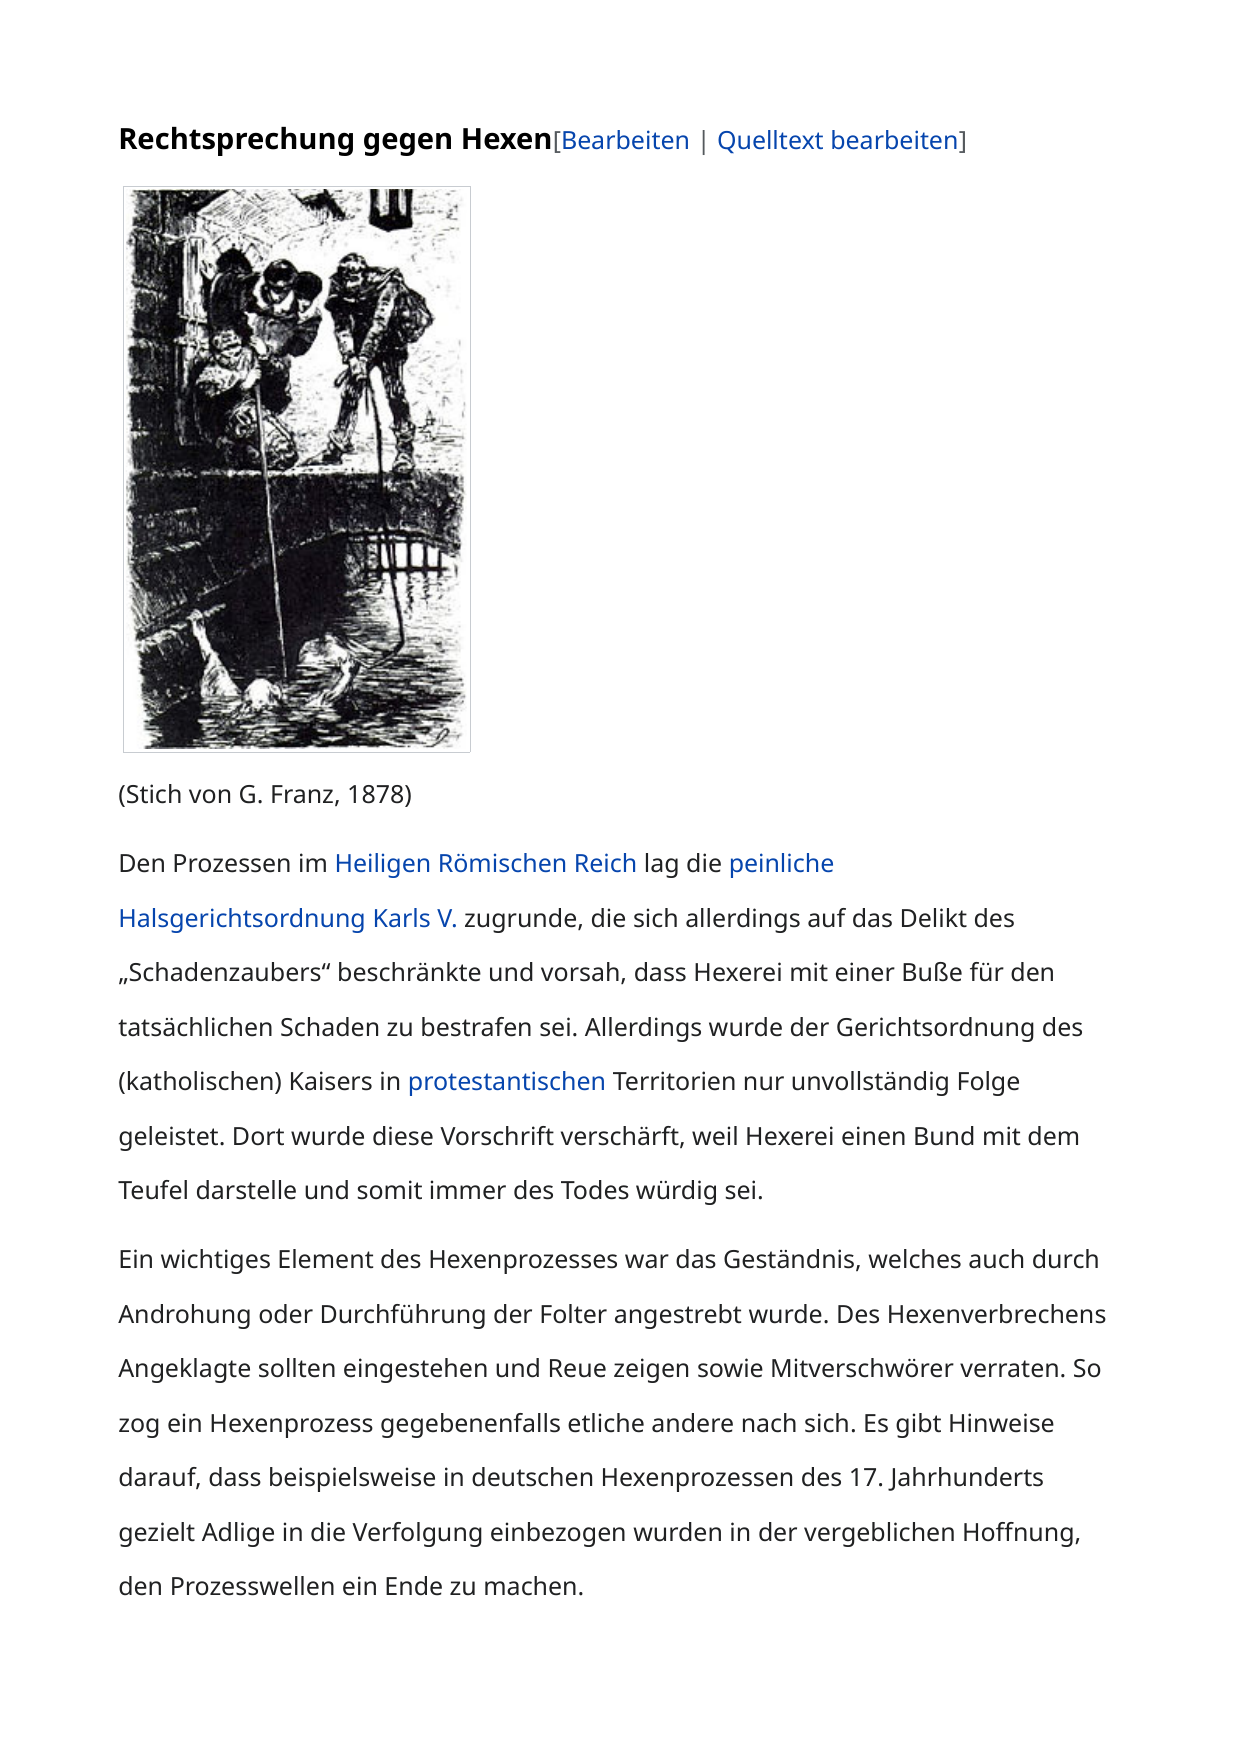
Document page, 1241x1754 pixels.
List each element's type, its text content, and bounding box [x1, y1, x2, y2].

text Den Prozessen im Heiligen Römischen Reich lag die peinliche Halsgerichtsordnung Karls V. zugrunde, die sich allerdings auf das Delikt des „Schadenzaubers“ beschränkte und vorsah, dass Hexerei mit einer Buße für den tatsächlichen Schaden zu bestrafen sei. Allerdings wurde der Gerichtsordnung des (katholischen) Kaisers in protestantischen Territorien nur unvollständig Folge geleistet. Dort wurde diese Vorschrift verschärft, weil Hexerei einen Bund mit dem Teufel darstelle und somit immer des Todes würdig sei. [118, 846, 1122, 1207]
picture [125, 189, 467, 749]
text Ein wichtiges Element des Hexenprozesses war das Geständnis, welches auch durch Androhung oder Durchführung der Folter angestrebt wurde. Des Hexenverbrechens Angeklagte sollten eingestehen und Reue zeigen sowie Mitverschwörer verraten. So zog ein Hexenprozess gegebenenfalls etliche andere nach sich. Es gibt Hinweise darauf, dass beispielsweise in deutschen Hexenprozessen des 17. Jahrhunderts gezielt Adlige in die Verfolgung einbezogen wurden in der vergeblichen Hoffnung, den Prozesswellen ein Ende zu machen. [118, 1242, 1122, 1603]
subtitle Rechtsprechung gegen Hexen[Bearbeiten | Quelltext bearbeiten] [118, 118, 1122, 158]
text (Stich von G. Franz, 1878) [118, 182, 1122, 811]
